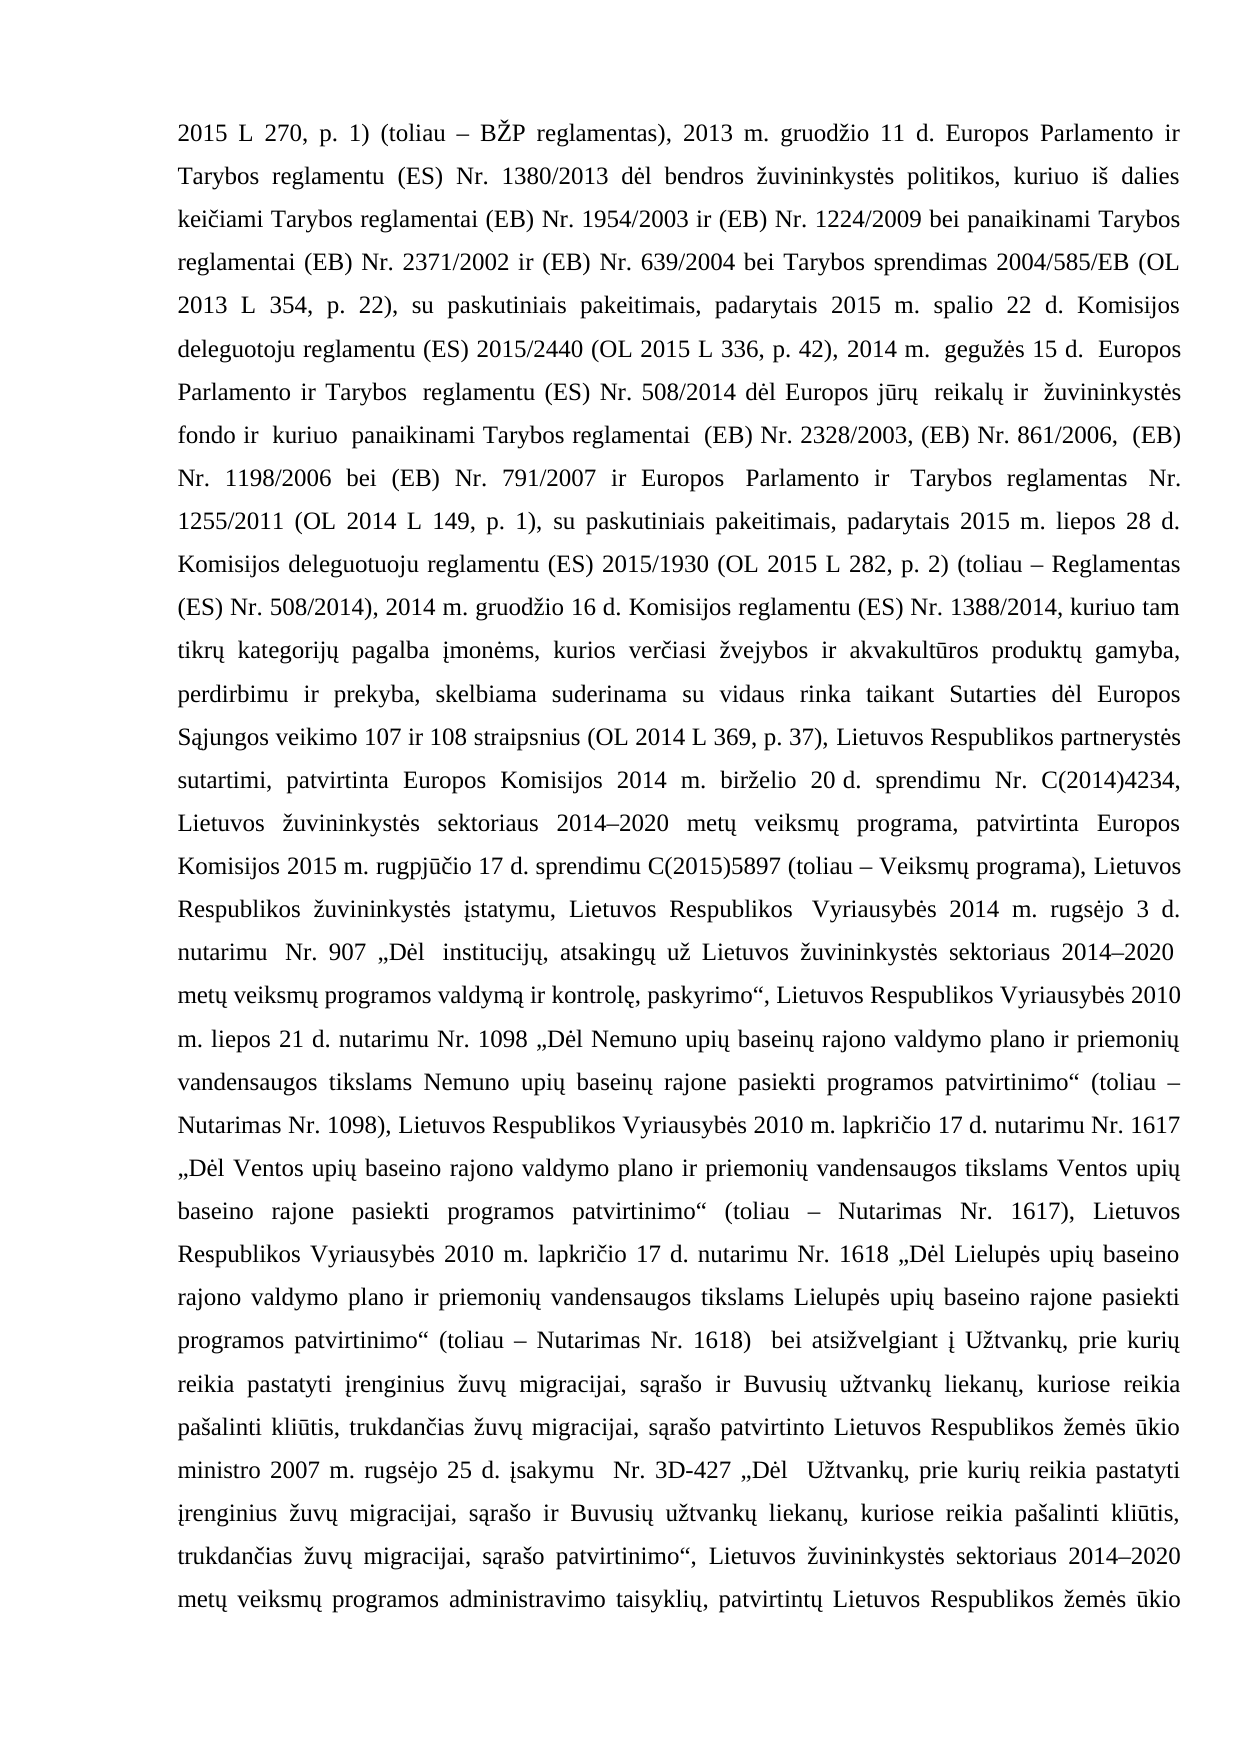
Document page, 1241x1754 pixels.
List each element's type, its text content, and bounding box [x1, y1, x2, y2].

text 2015 L 270, p. 1) (toliau – BŽP reglamentas), 2013 m. gruodžio 11 d. Europos Parlamento ir Tarybos reglamentu (ES) Nr. 1380/2013 dėl bendros žuvininkystės politikos, kuriuo iš dalies keičiami Tarybos reglamentai (EB) Nr. 1954/2003 ir (EB) Nr. 1224/2009 bei panaikinami Tarybos reglamentai (EB) Nr. 2371/2002 ir (EB) Nr. 639/2004 bei Tarybos sprendimas 2004/585/EB (OL 2013 L 354, p. 22), su paskutiniais pakeitimais, padarytais 2015 m. spalio 22 d. Komisijos deleguotoju reglamentu (ES) 2015/2440 (OL 2015 L 336, p. 42), 2014 m. gegužės 15 d. Europos Parlamento ir Tarybos reglamentu (ES) Nr. 508/2014 dėl Europos jūrų reikalų ir žuvininkystės fondo ir kuriuo panaikinami Tarybos reglamentai (EB) Nr. 2328/2003, (EB) Nr. 861/2006, (EB) Nr. 1198/2006 bei (EB) Nr. 791/2007 ir Europos Parlamento ir Tarybos reglamentas Nr. 1255/2011 (OL 2014 L 149, p. 1), su paskutiniais pakeitimais, padarytais 2015 m. liepos 28 d. Komisijos deleguotuoju reglamentu (ES) 2015/1930 (OL 2015 L 282, p. 2) (toliau – Reglamentas (ES) Nr. 508/2014), 2014 m. gruodžio 16 d. Komisijos reglamentu (ES) Nr. 1388/2014, kuriuo tam tikrų kategorijų pagalba įmonėms, kurios verčiasi žvejybos ir akvakultūros produktų gamyba, perdirbimu ir prekyba, skelbiama suderinama su vidaus rinka taikant Sutarties dėl Europos Sąjungos veikimo 107 ir 108 straipsnius (OL 2014 L 369, p. 37), Lietuvos Respublikos partnerystės sutartimi, patvirtinta Europos Komisijos 2014 m. birželio 20 d. sprendimu Nr. C(2014)4234, Lietuvos žuvininkystės sektoriaus 2014–2020 metų veiksmų programa, patvirtinta Europos Komisijos 2015 m. rugpjūčio 17 d. sprendimu C(2015)5897 (toliau – Veiksmų programa), Lietuvos Respublikos žuvininkystės įstatymu, Lietuvos Respublikos Vyriausybės 2014 m. rugsėjo 3 d. nutarimu Nr. 907 „Dėl institucijų, atsakingų už Lietuvos žuvininkystės sektoriaus 2014–2020 metų veiksmų programos valdymą ir kontrolę, paskyrimo“, Lietuvos Respublikos Vyriausybės 2010 m. liepos 21 d. nutarimu Nr. 1098 „Dėl Nemuno upių baseinų rajono valdymo plano ir priemonių vandensaugos tikslams Nemuno upių baseinų rajone pasiekti programos patvirtinimo“ (toliau – Nutarimas Nr. 1098), Lietuvos Respublikos Vyriausybės 2010 m. lapkričio 17 d. nutarimu Nr. 1617 „Dėl Ventos upių baseino rajono valdymo plano ir priemonių vandensaugos tikslams Ventos upių baseino rajone pasiekti programos patvirtinimo“ (toliau – Nutarimas Nr. 1617), Lietuvos Respublikos Vyriausybės 2010 m. lapkričio 17 d. nutarimu Nr. 1618 „Dėl Lielupės upių baseino rajono valdymo plano ir priemonių vandensaugos tikslams Lielupės upių baseino rajone pasiekti programos patvirtinimo“ (toliau – Nutarimas Nr. 1618) bei atsižvelgiant į Užtvankų, prie kurių reikia pastatyti įrenginius žuvų migracijai, sąrašo ir Buvusių užtvankų liekanų, kuriose reikia pašalinti kliūtis, trukdančias žuvų migracijai, sąrašo patvirtinto Lietuvos Respublikos žemės ūkio ministro 2007 m. rugsėjo 25 d. įsakymu Nr. 3D-427 „Dėl Užtvankų, prie kurių reikia pastatyti įrenginius žuvų migracijai, sąrašo ir Buvusių užtvankų liekanų, kuriose reikia pašalinti kliūtis, trukdančias žuvų migracijai, sąrašo patvirtinimo“, Lietuvos žuvininkystės sektoriaus 2014–2020 metų veiksmų programos administravimo taisyklių, patvirtintų Lietuvos Respublikos žemės ūkio [177, 118, 1181, 1613]
